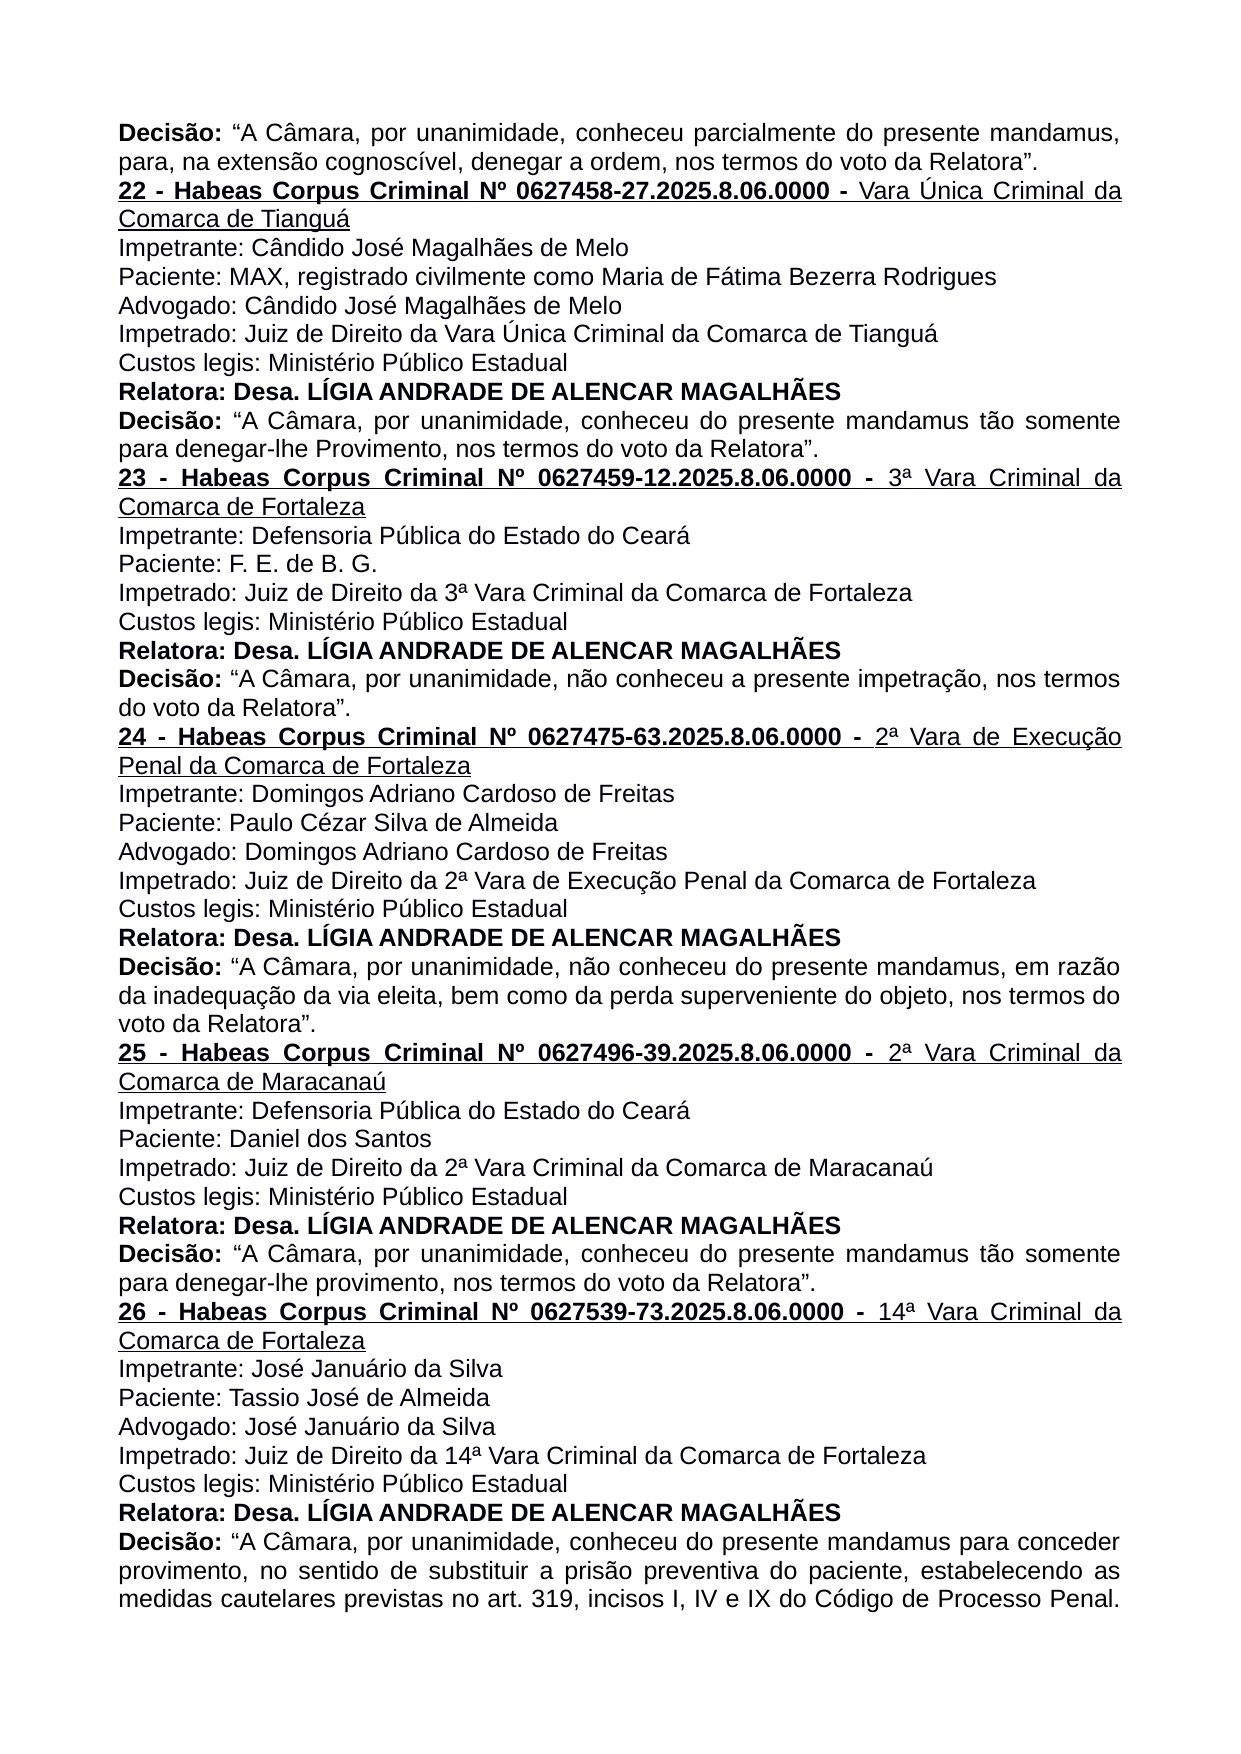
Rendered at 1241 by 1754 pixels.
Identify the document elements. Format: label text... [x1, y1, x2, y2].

text Relatora: Desa. LÍGIA ANDRADE DE ALENCAR MAGALHÃES [118, 636, 1122, 664]
text 24 - Habeas Corpus Criminal Nº 0627475-63.2025.8.06.0000 - 2ª Vara de Execução Penal da Comarca de Fortaleza [118, 722, 1122, 779]
text Custos legis: Ministério Público Estadual [118, 1469, 1122, 1498]
text Paciente: MAX, registrado civilmente como Maria de Fátima Bezerra Rodrigues [118, 262, 1122, 291]
text Paciente: Tassio José de Almeida [118, 1383, 1122, 1412]
text Paciente: Paulo Cézar Silva de Almeida [118, 808, 1122, 837]
text Advogado: Domingos Adriano Cardoso de Freitas [118, 837, 1122, 866]
text Relatora: Desa. LÍGIA ANDRADE DE ALENCAR MAGALHÃES [118, 923, 1122, 952]
text Advogado: Cândido José Magalhães de Melo [118, 291, 1122, 319]
text Comarca de Tianguá [118, 202, 1122, 233]
text Custos legis: Ministério Público Estadual [118, 1182, 1122, 1211]
text Impetrante: Defensoria Pública do Estado do Ceará [118, 521, 1122, 549]
text Impetrado: Juiz de Direito da 3ª Vara Criminal da Comarca de Fortaleza [118, 578, 1122, 607]
text Impetrante: Domingos Adriano Cardoso de Freitas [118, 779, 1122, 808]
text Impetrado: Juiz de Direito da 2ª Vara Criminal da Comarca de Maracanaú [118, 1153, 1122, 1182]
text Impetrante: José Januário da Silva [118, 1354, 1122, 1383]
text Impetrado: Juiz de Direito da 14ª Vara Criminal da Comarca de Fortaleza [118, 1441, 1122, 1469]
text Decisão: “A Câmara, por unanimidade, conheceu do presente mandamus tão somente para denegar-lhe provimento, nos termos do voto da Relatora”. [118, 1239, 1122, 1297]
text Impetrante: Defensoria Pública do Estado do Ceará [118, 1096, 1122, 1124]
text 22 - Habeas Corpus Criminal Nº 0627458-27.2025.8.06.0000 - Vara Única Criminal da [118, 176, 1122, 201]
text 25 - Habeas Corpus Criminal Nº 0627496-39.2025.8.06.0000 - 2ª Vara Criminal da [118, 1038, 1122, 1063]
text 26 - Habeas Corpus Criminal Nº 0627539-73.2025.8.06.0000 - 14ª Vara Criminal da [118, 1297, 1122, 1322]
text Decisão: “A Câmara, por unanimidade, conheceu parcialmente do presente mandamus, para, na extensão cognoscível, denegar a ordem, nos termos do voto da Relatora”. [118, 118, 1122, 176]
text Comarca de Maracanaú [118, 1064, 1122, 1096]
text Custos legis: Ministério Público Estadual [118, 348, 1122, 377]
text Relatora: Desa. LÍGIA ANDRADE DE ALENCAR MAGALHÃES [118, 1498, 1122, 1527]
text Relatora: Desa. LÍGIA ANDRADE DE ALENCAR MAGALHÃES [118, 377, 1122, 406]
text Impetrado: Juiz de Direito da Vara Única Criminal da Comarca de Tianguá [118, 319, 1122, 348]
text Comarca de Fortaleza [118, 1323, 1122, 1354]
text Decisão: “A Câmara, por unanimidade, conheceu do presente mandamus tão somente para denegar-lhe Provimento, nos termos do voto da Relatora”. [118, 406, 1122, 463]
text Custos legis: Ministério Público Estadual [118, 607, 1122, 636]
text Advogado: José Januário da Silva [118, 1412, 1122, 1441]
text 23 - Habeas Corpus Criminal Nº 0627459-12.2025.8.06.0000 - 3ª Vara Criminal da [118, 463, 1122, 488]
text Custos legis: Ministério Público Estadual [118, 894, 1122, 923]
text Decisão: “A Câmara, por unanimidade, conheceu do presente mandamus para conceder provimento, no sentido de substituir a prisão preventiva do paciente, estabelecendo as medidas cautelares previstas no art. 319, incisos I, IV e IX do Código de Processo Penal. [118, 1527, 1122, 1613]
text Paciente: F. E. de B. G. [118, 549, 1122, 578]
text Decisão: “A Câmara, por unanimidade, não conheceu do presente mandamus, em razão da inadequação da via eleita, bem como da perda superveniente do objeto, nos termos do voto da Relatora”. [118, 952, 1122, 1038]
text Decisão: “A Câmara, por unanimidade, não conheceu a presente impetração, nos termos do voto da Relatora”. [118, 664, 1122, 722]
text Paciente: Daniel dos Santos [118, 1124, 1122, 1153]
text Relatora: Desa. LÍGIA ANDRADE DE ALENCAR MAGALHÃES [118, 1211, 1122, 1239]
text Impetrante: Cândido José Magalhães de Melo [118, 233, 1122, 262]
text Comarca de Fortaleza [118, 489, 1122, 521]
text Impetrado: Juiz de Direito da 2ª Vara de Execução Penal da Comarca de Fortaleza [118, 866, 1122, 894]
